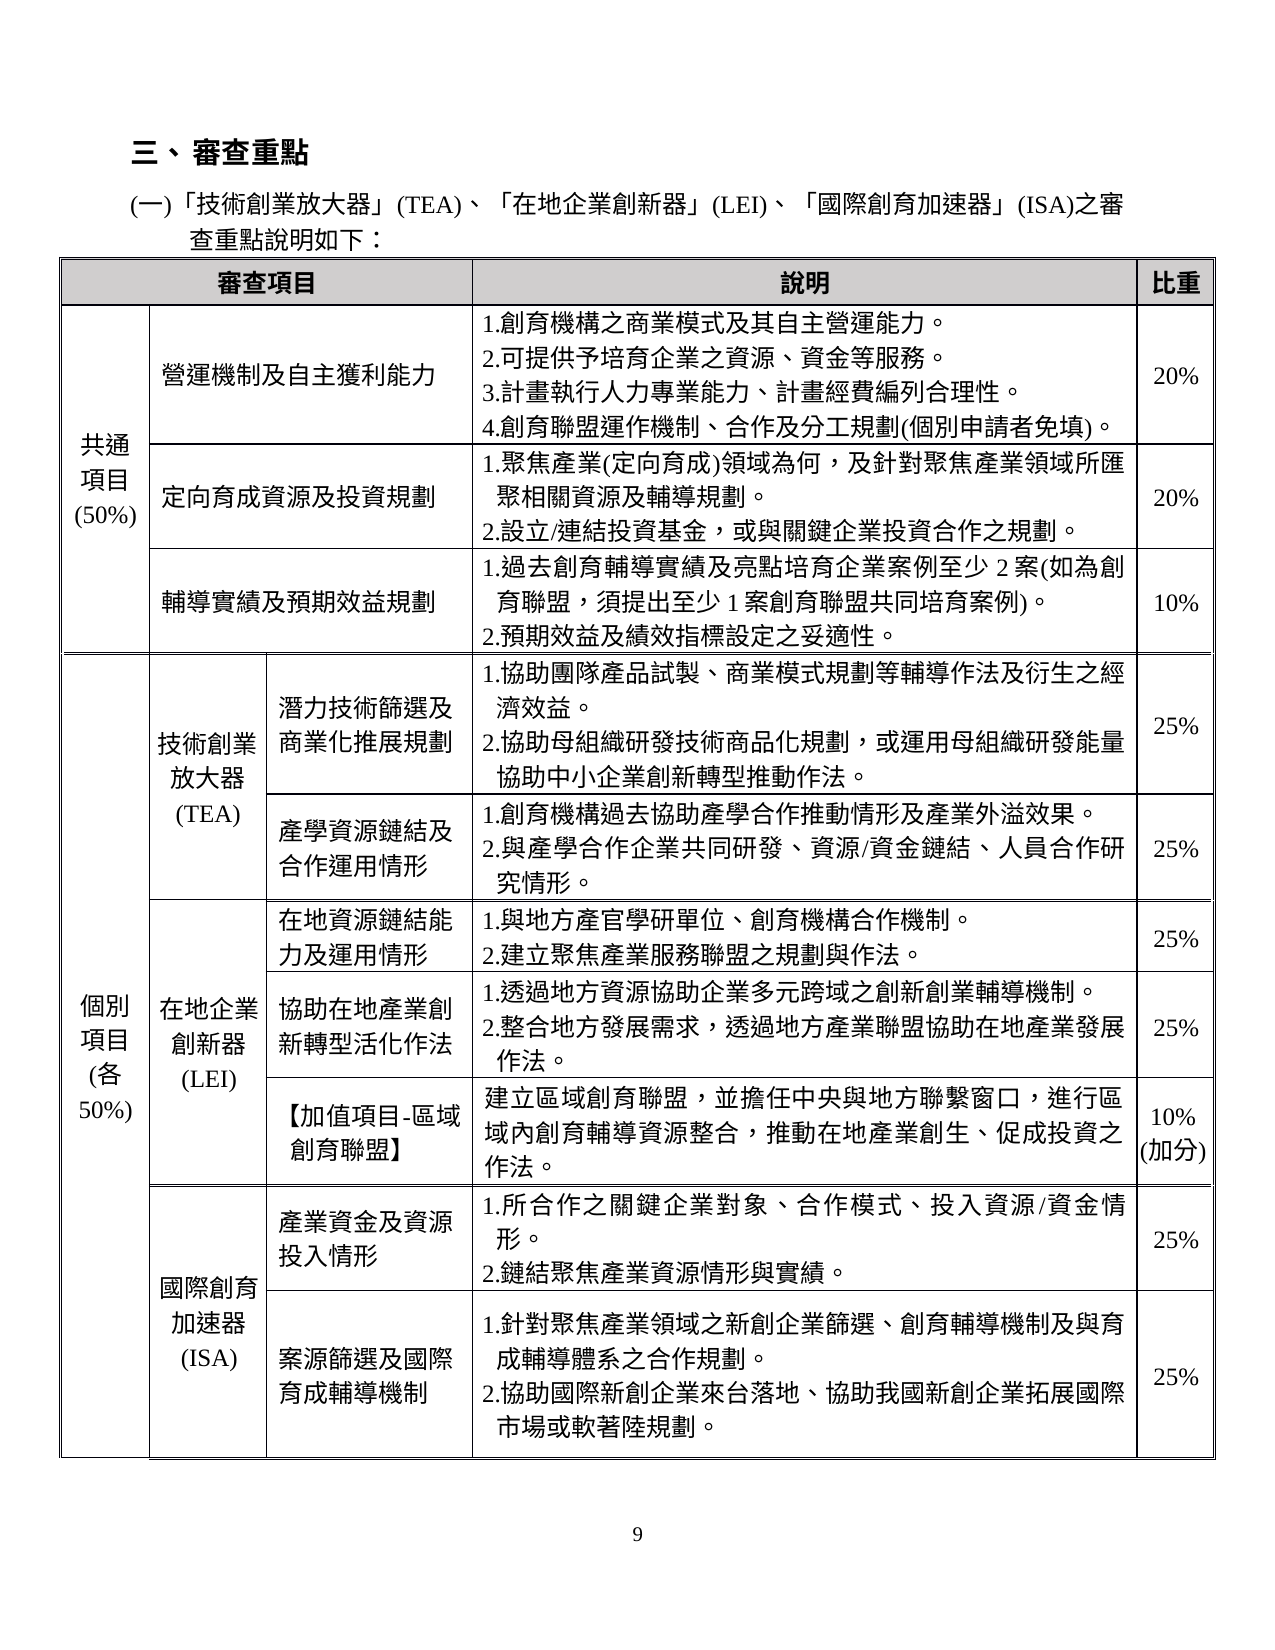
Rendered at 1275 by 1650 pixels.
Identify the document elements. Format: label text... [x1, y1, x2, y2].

table_cell 案源篩選及國際育成輔導機制 [267, 1291, 472, 1457]
table_cell 25% [1138, 795, 1213, 899]
table_cell 25% [1138, 652, 1214, 793]
table_cell 技術創業放大器 (TEA) [150, 655, 266, 899]
table_cell 1.與地方產官學研單位、創育機構合作機制。 2.建立聚焦產業服務聯盟之規劃與作法。 [473, 902, 1136, 971]
table_cell 1.創育機構過去協助產學合作推動情形及產業外溢效果。 2.與產學合作企業共同研發、資源/資金鏈結、人員合作研究情形。 [473, 795, 1136, 899]
table_cell 共通 項目 (50%) [62, 306, 149, 652]
table_cell 10% (加分) [1138, 1078, 1213, 1183]
table_cell 25% [1138, 899, 1214, 971]
table_cell 【加值項目-區域創育聯盟】 [267, 1078, 472, 1183]
table_cell 20% [1138, 306, 1213, 443]
table_cell 1.過去創育輔導實績及亮點培育企業案例至少2案(如為創育聯盟，須提出至少1案創育聯盟共同培育案例)。 2.預期效益及績效指標設定之妥適性。 [473, 549, 1136, 652]
table_cell 在地資源鏈結能力及運用情形 [267, 902, 472, 971]
table_header 審查項目 [62, 260, 472, 304]
table_cell 定向育成資源及投資規劃 [150, 445, 472, 548]
table_cell 潛力技術篩選及商業化推展規劃 [267, 655, 472, 793]
table_cell 產學資源鏈結及合作運用情形 [267, 795, 472, 899]
table_header 比重 [1138, 260, 1213, 304]
table_cell 建立區域創育聯盟，並擔任中央與地方聯繫窗口，進行區域內創育輔導資源整合，推動在地產業創生、促成投資之作法。 [473, 1078, 1136, 1183]
subtitle 審查重點 [130, 130, 1145, 172]
table_cell 10% [1138, 549, 1213, 652]
table_cell 20% [1138, 445, 1213, 548]
table_cell 1.透過地方資源協助企業多元跨域之創新創業輔導機制。 2.整合地方發展需求，透過地方產業聯盟協助在地產業發展作法。 [473, 972, 1136, 1077]
table_cell 輔導實績及預期效益規劃 [150, 549, 472, 652]
table_cell 協助在地產業創新轉型活化作法 [267, 972, 472, 1077]
table_cell 在地企業創新器(LEI) [150, 900, 266, 1183]
table_cell 1.針對聚焦產業領域之新創企業篩選、創育輔導機制及與育成輔導體系之合作規劃。 2.協助國際新創企業來台落地、協助我國新創企業拓展國際市場或軟著陸規劃。 [473, 1291, 1136, 1457]
table_cell 25% [1138, 1184, 1213, 1290]
table_cell 個別項目 (各50%) [61, 652, 149, 1457]
table_cell 1.創育機構之商業模式及其自主營運能力。 2.可提供予培育企業之資源、資金等服務。 3.計畫執行人力專業能力、計畫經費編列合理性。 4.創育聯盟運作機制、合作及分工規劃(個別申請者免填)。 [473, 306, 1136, 443]
table_cell 產業資金及資源投入情形 [267, 1187, 472, 1290]
table_cell 25% [1138, 1291, 1213, 1457]
table_cell 25% [1138, 972, 1213, 1077]
table_cell 國際創育加速器 (ISA) [150, 1187, 266, 1457]
table_cell 營運機制及自主獲利能力 [150, 306, 472, 443]
table_cell 1.聚焦產業(定向育成)領域為何，及針對聚焦產業領域所匯聚相關資源及輔導規劃。 2.設立/連結投資基金，或與關鍵企業投資合作之規劃。 [473, 445, 1136, 548]
table_cell 1.協助團隊產品試製、商業模式規劃等輔導作法及衍生之經濟效益。 2.協助母組織研發技術商品化規劃，或運用母組織研發能量協助中小企業創新轉型推動作法。 [473, 655, 1136, 793]
table_header 說明 [473, 260, 1136, 304]
table_cell 1.所合作之關鍵企業對象、合作模式、投入資源/資金情形。 2.鏈結聚焦產業資源情形與實績。 [473, 1187, 1136, 1290]
text (一)「技術創業放大器」(TEA)、「在地企業創新器」(LEI)、「國際創育加速器」(ISA)之審查重點說明如下： [130, 184, 1145, 257]
